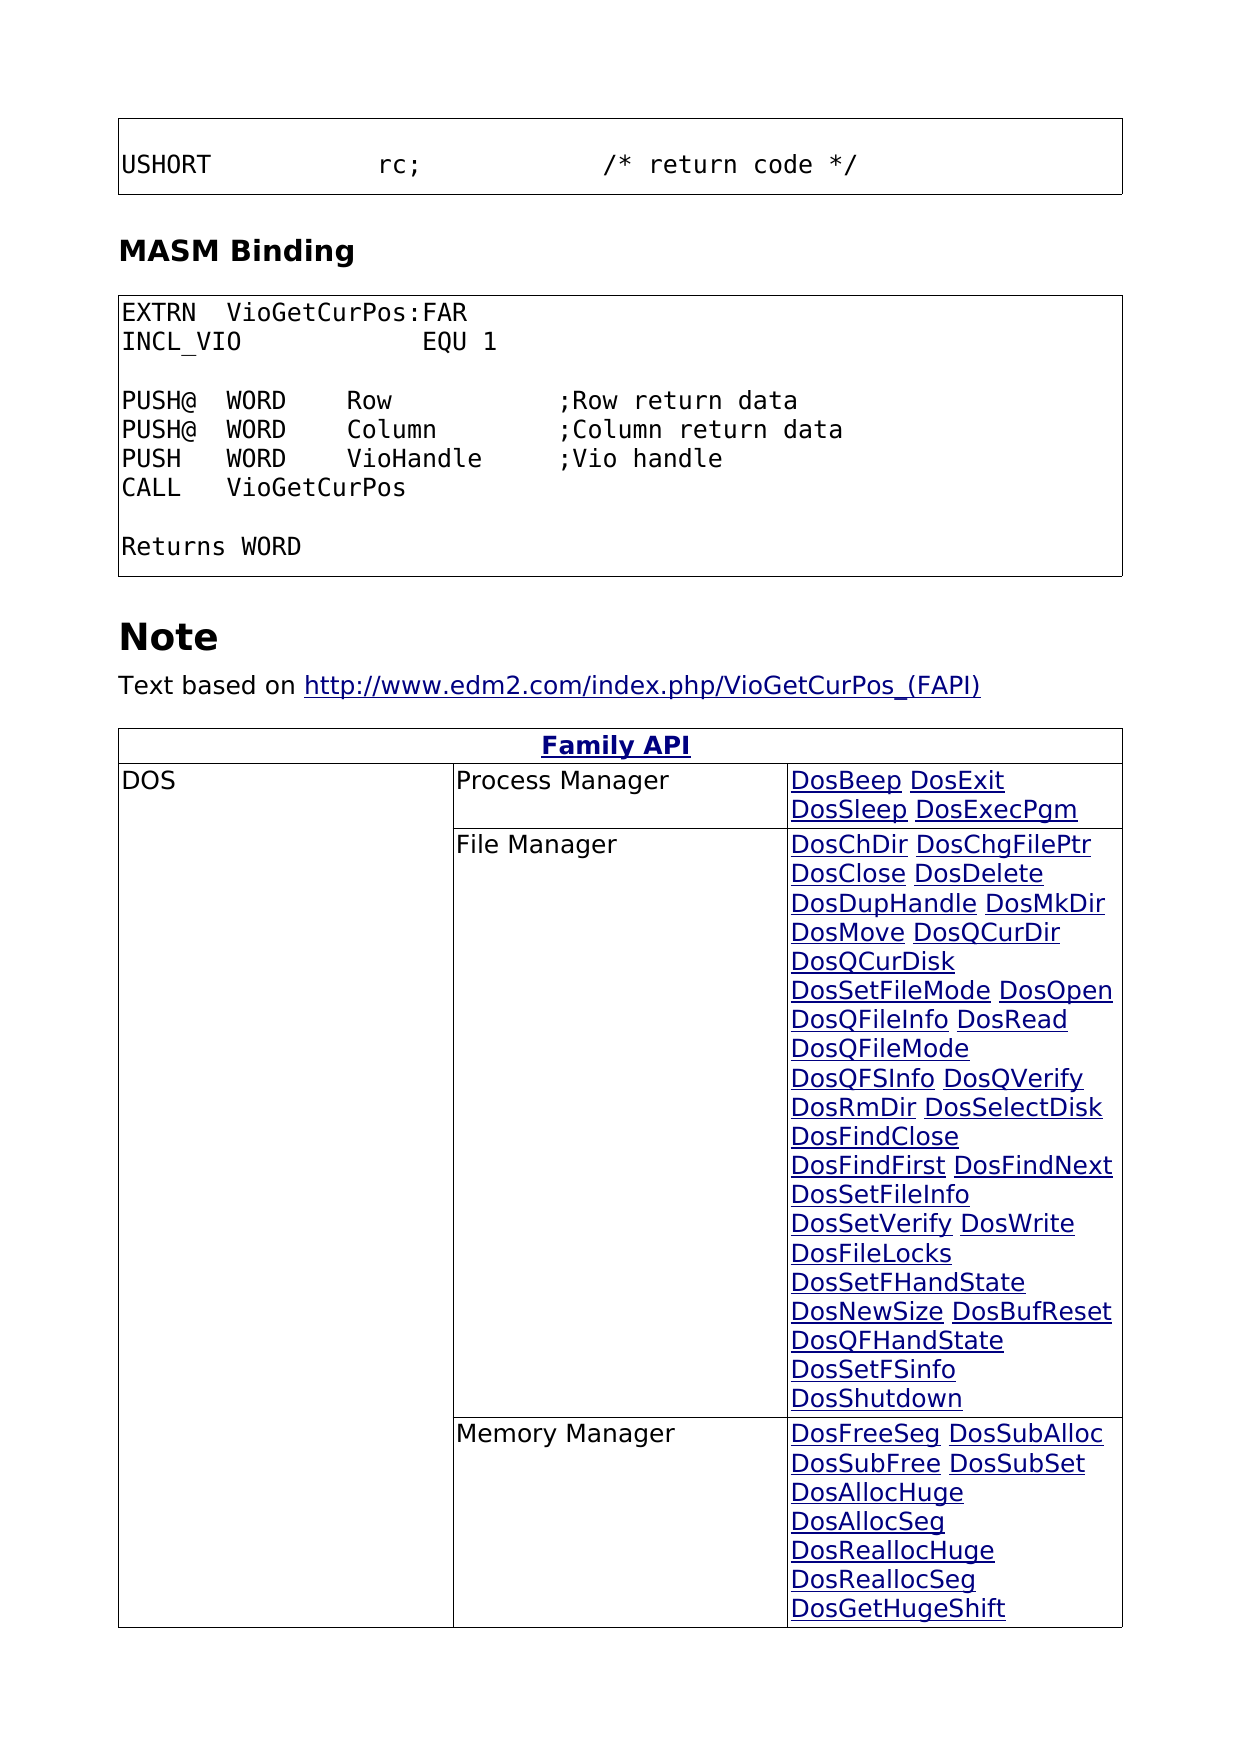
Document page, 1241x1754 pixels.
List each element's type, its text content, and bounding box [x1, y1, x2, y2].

table_cell File Manager [454, 829, 787, 1417]
table_cell Process Manager [454, 764, 787, 827]
table_header Family API [119, 729, 1122, 763]
text Text based on http://www.edm2.com/index.php/VioGetCurPos_(FAPI) [118, 672, 1122, 701]
table_cell DosFreeSeg DosSubAlloc DosSubFree DosSubSet DosAllocHuge DosAllocSeg DosReallocHuge DosReallocSeg DosGetHugeShift [788, 1418, 1122, 1627]
table_cell DOS [119, 764, 453, 1627]
table_cell Memory Manager [454, 1418, 787, 1627]
table_header USHORT rc; /* return code */ [119, 119, 1122, 194]
table_cell DosChDir DosChgFilePtr DosClose DosDelete DosDupHandle DosMkDir DosMove DosQCurDir DosQCurDisk DosSetFileMode DosOpen DosQFileInfo DosRead DosQFileMode DosQFSInfo DosQVerify DosRmDir DosSelectDisk DosFindClose DosFindFirst DosFindNext DosSetFileInfo DosSetVerify DosWrite DosFileLocks DosSetFHandState DosNewSize DosBufReset DosQFHandState DosSetFSinfo DosShutdown [788, 829, 1122, 1417]
table_cell DosBeep DosExit DosSleep DosExecPgm [788, 764, 1122, 827]
subtitle MASM Binding [118, 234, 1122, 268]
table_header EXTRN VioGetCurPos:FAR INCL_VIO EQU 1 PUSH@ WORD Row ;Row return data PUSH@ WORD Column ;Column return data PUSH WORD VioHandle ;Vio handle CALL VioGetCurPos Returns WORD [119, 296, 1122, 576]
subtitle Note [118, 615, 1122, 659]
